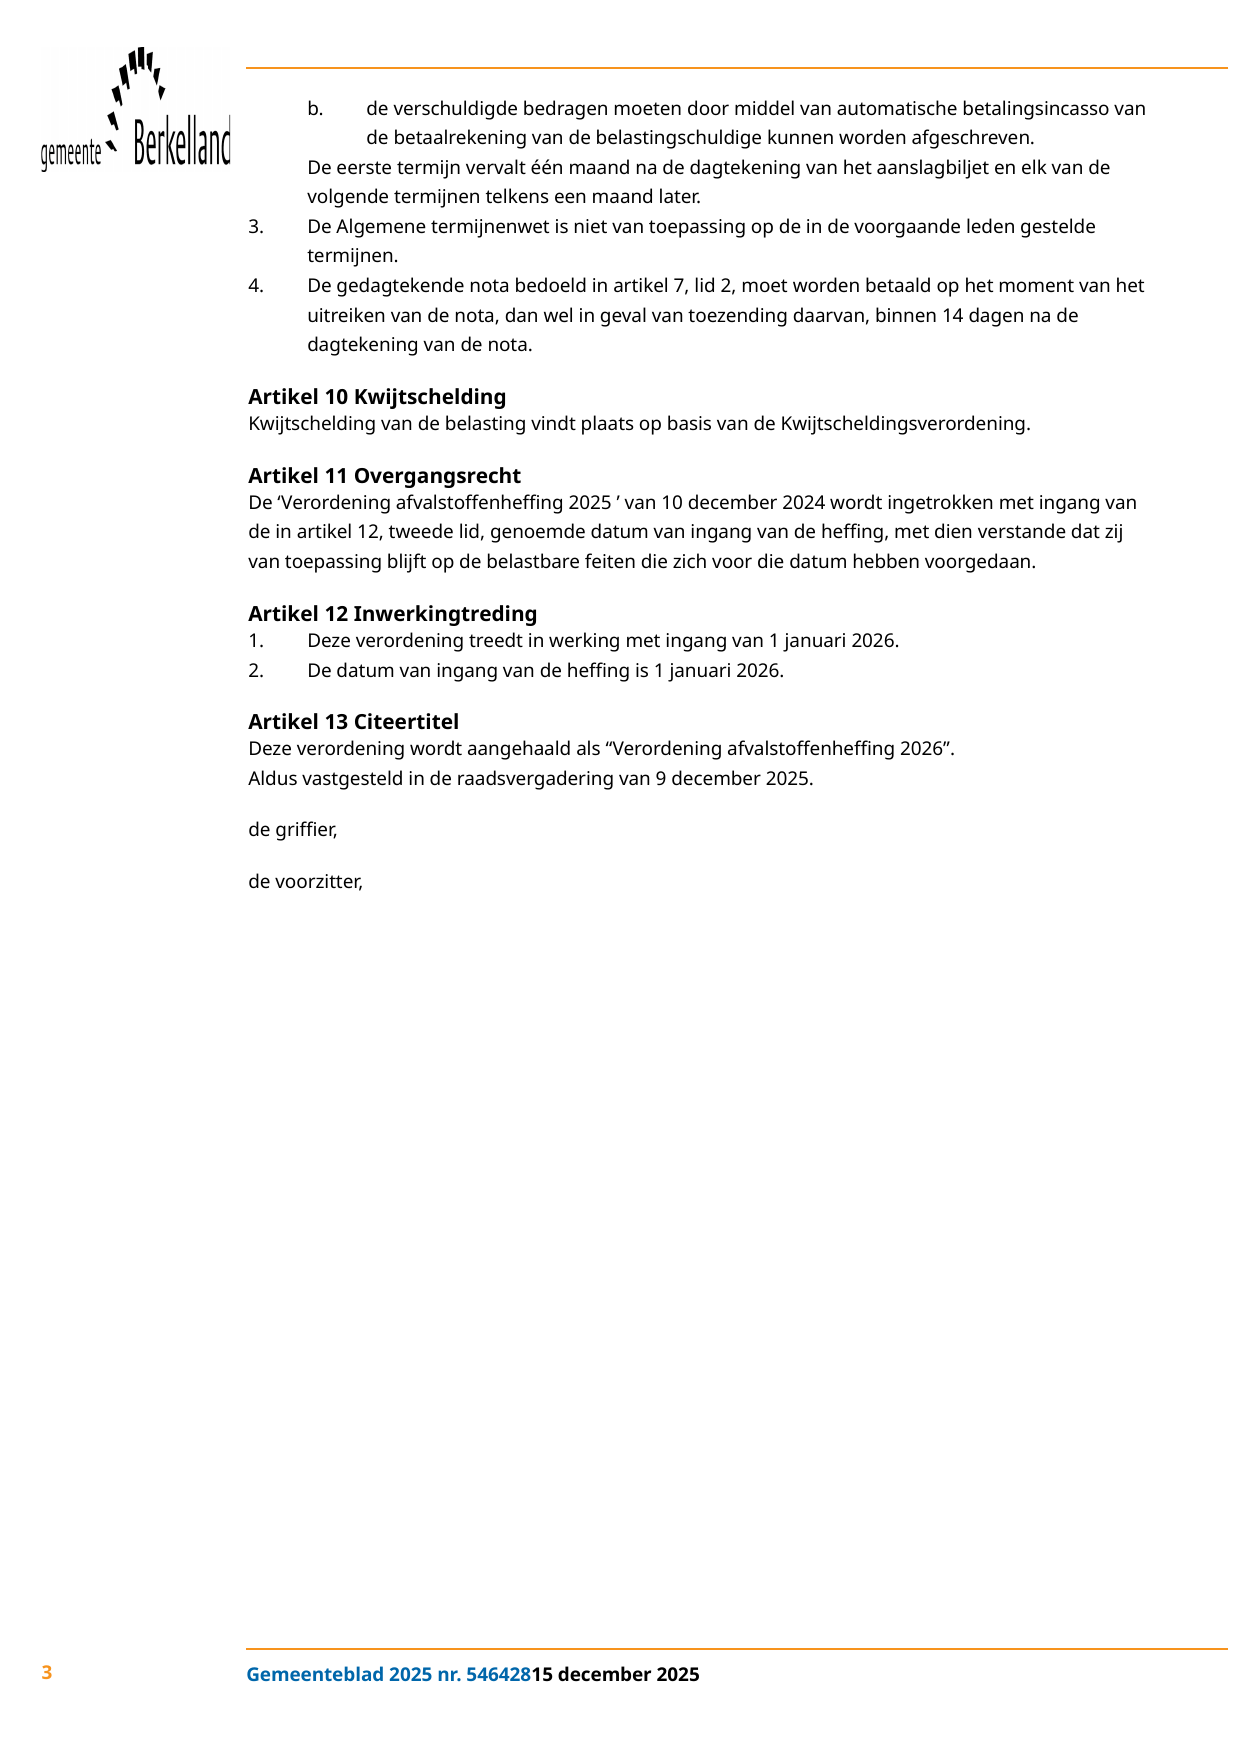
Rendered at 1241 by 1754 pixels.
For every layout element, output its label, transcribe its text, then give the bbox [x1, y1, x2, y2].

text Deze verordening wordt aangehaald als “Verordening afvalstoffenheffing 2026”. [248, 736, 1152, 761]
text de voorzitter, [248, 868, 1152, 894]
list De Algemene termijnenwet is niet van toepassing op de in de voorgaande leden gestelde termijnen. [248, 213, 1152, 268]
text Artikel 12 Inwerkingtreding [248, 599, 1152, 627]
list De gedagtekende nota bedoeld in artikel 7, lid 2, moet worden betaald op het moment van het uitreiken van de nota, dan wel in geval van toezending daarvan, binnen 14 dagen na de dagtekening van de nota. [248, 272, 1152, 357]
list De datum van ingang van de heffing is 1 januari 2026. [248, 657, 1152, 682]
text de griffier, [248, 817, 1152, 842]
text De ‘Verordening afvalstoffenheffing 2025 ’ van 10 december 2024 wordt ingetrokken met ingang van de in artikel 12, tweede lid, genoemde datum van ingang van de heffing, met dien verstande dat zij van toepassing blijft op de belastbare feiten die zich voor die datum hebben voorgedaan. [248, 489, 1152, 574]
list De eerste termijn vervalt één maand na de dagtekening van het aanslagbiljet en elk van de volgende termijnen telkens een maand later. [248, 154, 1152, 209]
text Aldus vastgesteld in de raadsvergadering van 9 december 2025. [248, 765, 1152, 791]
picture [41, 47, 231, 172]
list de verschuldigde bedragen moeten door middel van automatische betalingsincasso van de betaalrekening van de belastingschuldige kunnen worden afgeschreven. [307, 95, 1152, 150]
list Deze verordening treedt in werking met ingang van 1 januari 2026. [248, 627, 1152, 653]
text Artikel 11 Overgangsrecht [248, 461, 1152, 489]
text Kwijtschelding van de belasting vindt plaats op basis van de Kwijtscheldingsverordening. [248, 410, 1152, 436]
text Artikel 10 Kwijtschelding [248, 382, 1152, 410]
text Artikel 13 Citeertitel [248, 707, 1152, 736]
